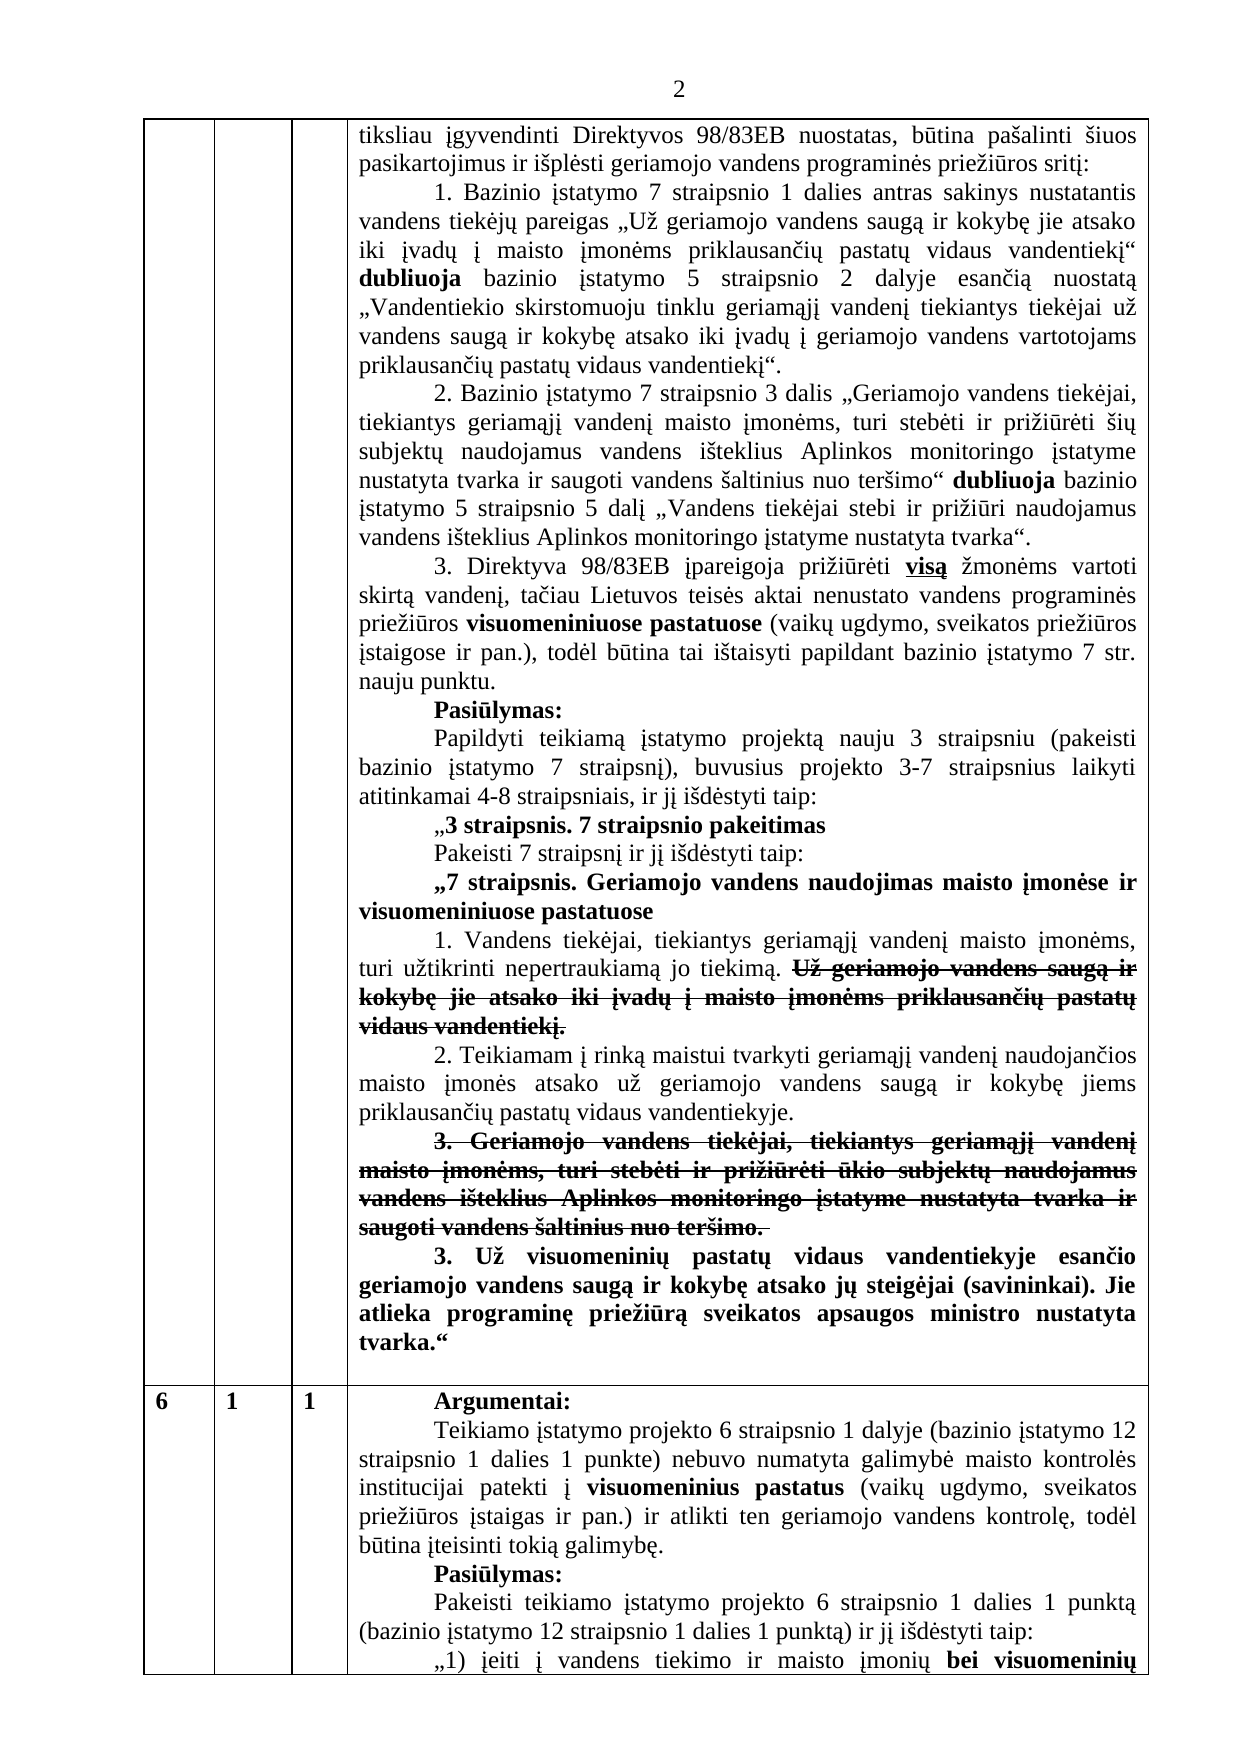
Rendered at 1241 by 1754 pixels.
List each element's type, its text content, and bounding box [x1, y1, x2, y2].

table_cell 6 [145, 1386, 214, 1674]
table_cell Argumentai: Teikiamo įstatymo projekto 6 straipsnio 1 dalyje (bazinio įstatymo 12 straipsnio 1 dalies 1 punkte) nebuvo numatyta galimybė maisto kontrolės institucijai patekti į visuomeninius pastatus (vaikų ugdymo, sveikatos priežiūros įstaigas ir pan.) ir atlikti ten geriamojo vandens kontrolę, todėl būtina įteisinti tokią galimybę. Pasiūlymas: Pakeisti teikiamo įstatymo projekto 6 straipsnio 1 dalies 1 punktą (bazinio įstatymo 12 straipsnio 1 dalies 1 punktą) ir jį išdėstyti taip: „1) įeiti į vandens tiekimo ir maisto įmonių bei visuomeninių [348, 1386, 1148, 1674]
table_cell [145, 120, 214, 1385]
table_cell 1 [293, 1386, 347, 1674]
table_cell 1 [215, 1386, 291, 1674]
table_cell [215, 120, 291, 1385]
table_cell [293, 120, 347, 1385]
table_cell tiksliau įgyvendinti Direktyvos 98/83EB nuostatas, būtina pašalinti šiuos pasikartojimus ir išplėsti geriamojo vandens programinės priežiūros sritį: 1. Bazinio įstatymo 7 straipsnio 1 dalies antras sakinys nustatantis vandens tiekėjų pareigas „Už geriamojo vandens saugą ir kokybę jie atsako iki įvadų į maisto įmonėms priklausančių pastatų vidaus vandentiekį“ dubliuoja bazinio įstatymo 5 straipsnio 2 dalyje esančią nuostatą „Vandentiekio skirstomuoju tinklu geriamąjį vandenį tiekiantys tiekėjai už vandens saugą ir kokybę atsako iki įvadų į geriamojo vandens vartotojams priklausančių pastatų vidaus vandentiekį“. 2. Bazinio įstatymo 7 straipsnio 3 dalis „Geriamojo vandens tiekėjai, tiekiantys geriamąjį vandenį maisto įmonėms, turi stebėti ir prižiūrėti šių subjektų naudojamus vandens išteklius Aplinkos monitoringo įstatyme nustatyta tvarka ir saugoti vandens šaltinius nuo teršimo“ dubliuoja bazinio įstatymo 5 straipsnio 5 dalį „Vandens tiekėjai stebi ir prižiūri naudojamus vandens išteklius Aplinkos monitoringo įstatyme nustatyta tvarka“. 3. Direktyva 98/83EB įpareigoja prižiūrėti visą žmonėms vartoti skirtą vandenį, tačiau Lietuvos teisės aktai nenustato vandens programinės priežiūros visuomeniniuose pastatuose (vaikų ugdymo, sveikatos priežiūros įstaigose ir pan.), todėl būtina tai ištaisyti papildant bazinio įstatymo 7 str. nauju punktu. Pasiūlymas: Papildyti teikiamą įstatymo projektą nauju 3 straipsniu (pakeisti bazinio įstatymo 7 straipsnį), buvusius projekto 3-7 straipsnius laikyti atitinkamai 4-8 straipsniais, ir jį išdėstyti taip: „3 straipsnis. 7 straipsnio pakeitimas Pakeisti 7 straipsnį ir jį išdėstyti taip: „7 straipsnis. Geriamojo vandens naudojimas maisto įmonėse ir visuomeniniuose pastatuose 1. Vandens tiekėjai, tiekiantys geriamąjį vandenį maisto įmonėms, turi užtikrinti nepertraukiamą jo tiekimą. Už geriamojo vandens saugą ir kokybę jie atsako iki įvadų į maisto įmonėms priklausančių pastatų vidaus vandentiekį. 2. Teikiamam į rinką maistui tvarkyti geriamąjį vandenį naudojančios maisto įmonės atsako už geriamojo vandens saugą ir kokybę jiems priklausančių pastatų vidaus vandentiekyje. 3. Geriamojo vandens tiekėjai, tiekiantys geriamąjį vandenį maisto įmonėms, turi stebėti ir prižiūrėti ūkio subjektų naudojamus vandens išteklius Aplinkos monitoringo įstatyme nustatyta tvarka ir saugoti vandens šaltinius nuo teršimo. 3. Už visuomeninių pastatų vidaus vandentiekyje esančio geriamojo vandens saugą ir kokybę atsako jų steigėjai (savininkai). Jie atlieka programinę priežiūrą sveikatos apsaugos ministro nustatyta tvarka.“ [348, 120, 1148, 1385]
